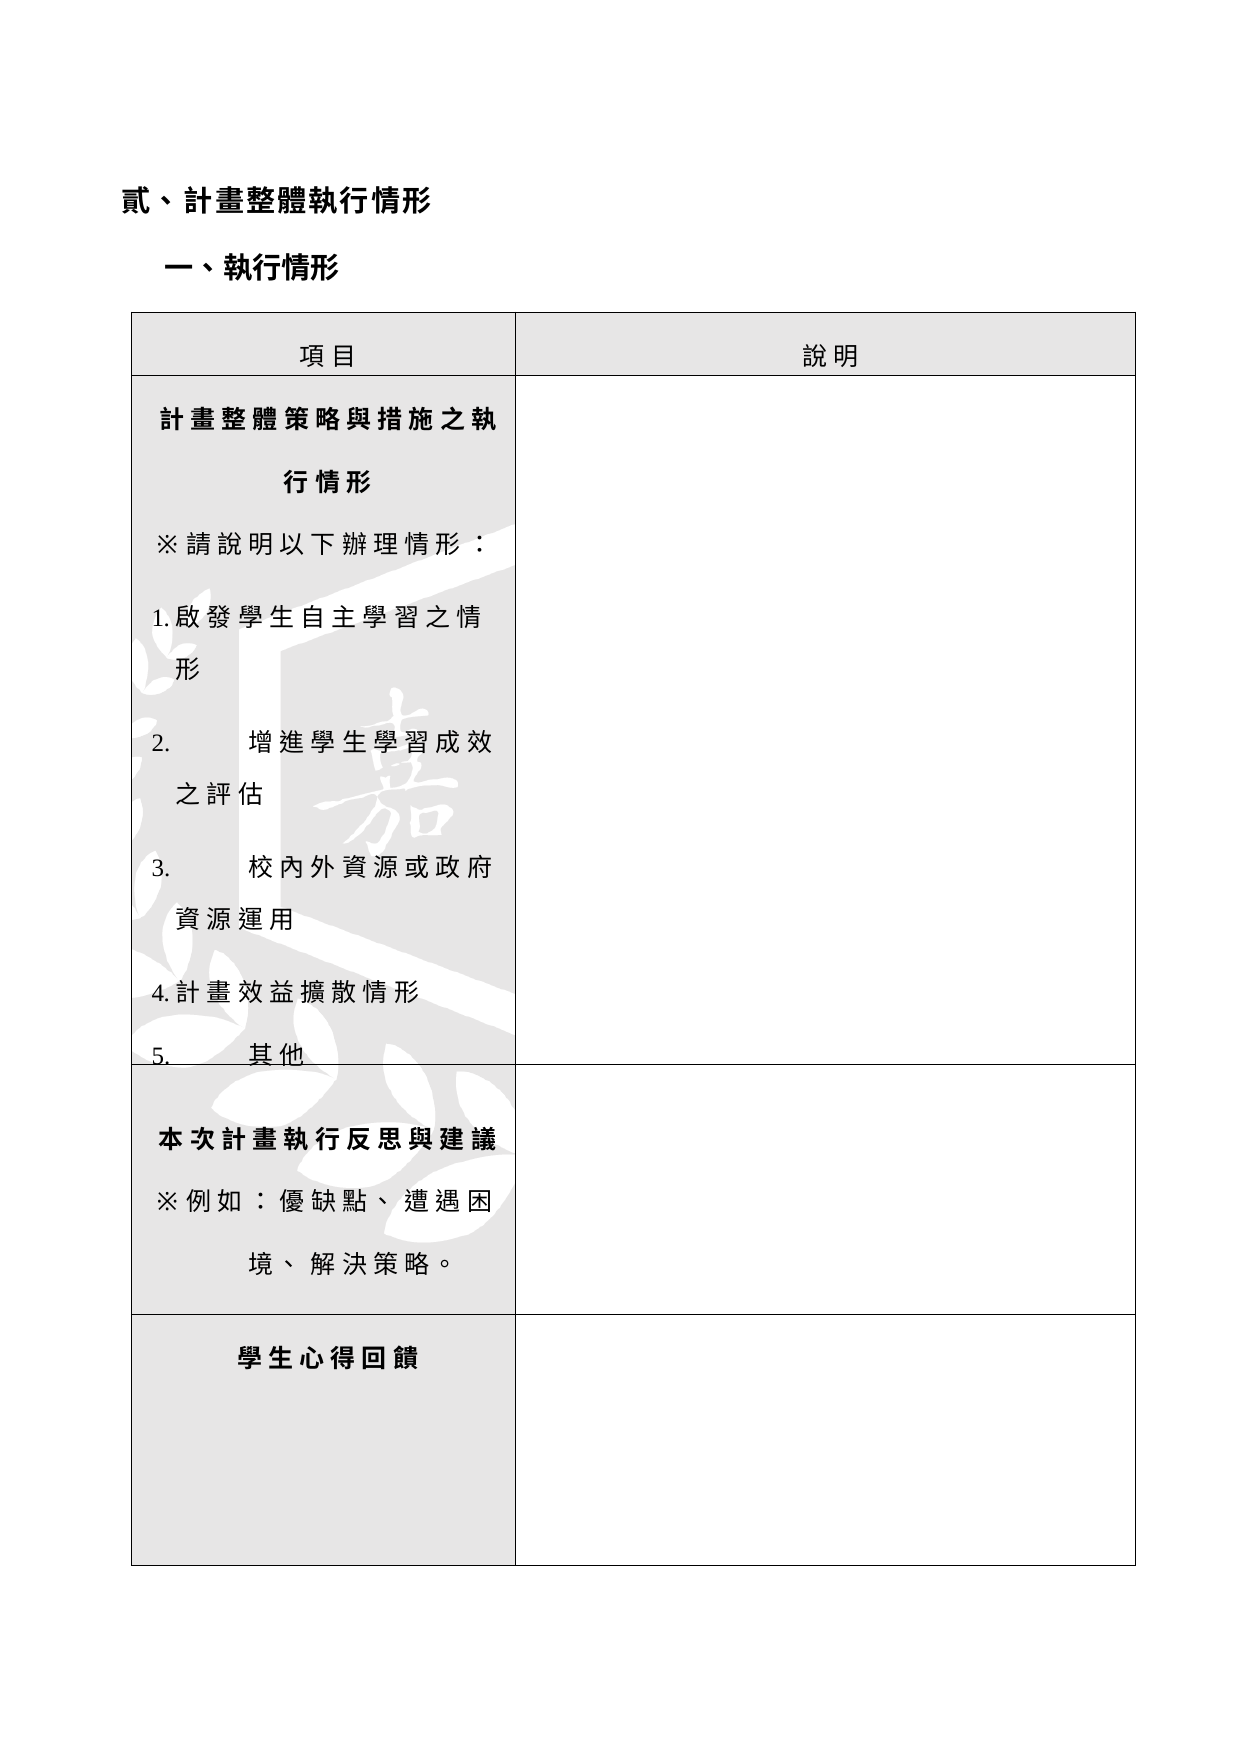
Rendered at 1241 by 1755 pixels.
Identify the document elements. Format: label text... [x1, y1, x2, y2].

table_cell [516, 527, 959, 1033]
table_cell [516, 376, 1135, 1064]
table_cell [516, 1065, 1135, 1314]
table_header 項目 [132, 313, 515, 375]
table_cell 本次計畫執行反思與建議 ※例如：優缺點、遭遇困境、解決策略。 [132, 1065, 515, 1314]
text 貳、計畫整體執行情形 [120, 157, 1120, 219]
table_cell 學生心得回饋 [132, 1315, 515, 1565]
table_cell [1124, 1315, 1135, 1565]
table_header 說明 [516, 313, 1135, 375]
table_cell [516, 1315, 527, 1565]
table_cell [516, 1036, 589, 1064]
table_cell 計畫整體策略與措施之執行情形 ※請說明以下辦理情形： 啟發學生自主學習之情形 增進學生學習成效之評估 校內外資源或政府資源運用 計畫效益擴散情形 其他 [132, 376, 515, 1064]
text 一、執行情形 [164, 244, 1120, 287]
